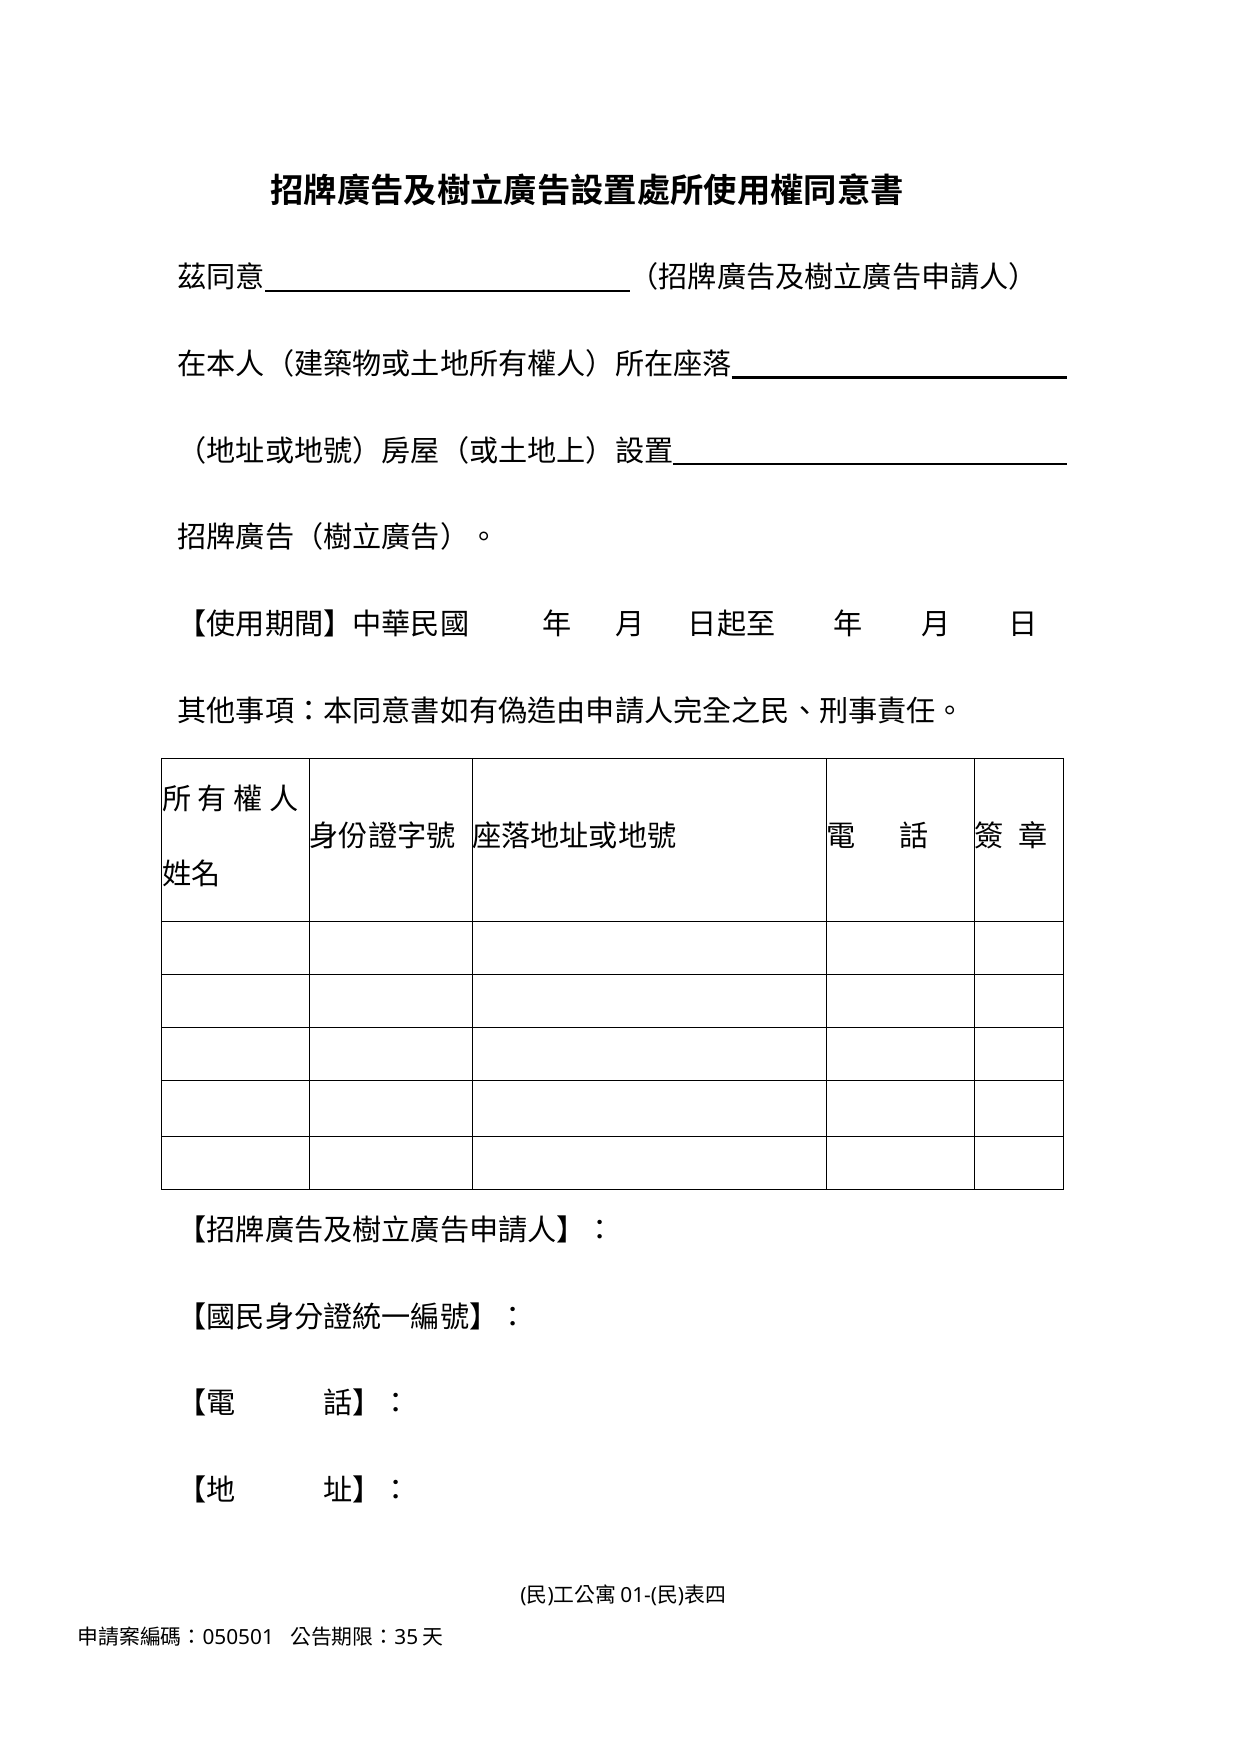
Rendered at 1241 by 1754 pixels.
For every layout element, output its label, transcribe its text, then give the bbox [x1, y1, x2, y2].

table_cell [310, 1028, 472, 1080]
table_header 電 話 [827, 759, 974, 921]
text 【使用期間】中華民國 年 月 日起至 年 月 日 [177, 584, 1192, 659]
text 【電 話】： [177, 1364, 1173, 1439]
table_header 所有權人姓名 [162, 759, 309, 921]
table_cell [162, 975, 309, 1027]
table_cell [310, 1081, 472, 1136]
text 在本人（建築物或土地所有權人）所在座落 [177, 324, 1192, 399]
text 【地 址】： [177, 1450, 1173, 1525]
table_cell [473, 1137, 826, 1189]
table_cell [975, 1081, 1063, 1136]
table_cell [473, 975, 826, 1027]
text 其他事項：本同意書如有偽造由申請人完全之民、刑事責任。 [177, 671, 1173, 746]
table_cell [162, 922, 309, 974]
table_cell [162, 1028, 309, 1080]
table_cell [827, 1028, 974, 1080]
table_cell [975, 922, 1063, 974]
table_cell [975, 1137, 1063, 1189]
table_header 身份證字號 [310, 759, 472, 921]
text 【國民身分證統一編號】： [177, 1277, 1173, 1352]
table_header 座落地址或地號 [473, 759, 826, 921]
text 【招牌廣告及樹立廣告申請人】： [177, 1190, 1173, 1265]
table_cell [162, 1081, 309, 1136]
table_cell [473, 1028, 826, 1080]
table_cell [473, 922, 826, 974]
table_cell [473, 1081, 826, 1136]
table_cell [827, 922, 974, 974]
text 招牌廣告及樹立廣告設置處所使用權同意書 [46, 150, 1063, 225]
table_cell [310, 922, 472, 974]
table_cell [827, 1137, 974, 1189]
table_cell [975, 1028, 1063, 1080]
table_cell [310, 975, 472, 1027]
table_cell [310, 1137, 472, 1189]
table_cell [162, 1137, 309, 1189]
text 招牌廣告（樹立廣告）。 [177, 497, 1192, 572]
table_cell [975, 975, 1063, 1027]
text （地址或地號）房屋（或土地上）設置 [177, 411, 1192, 486]
table_header 簽 章 [975, 759, 1063, 921]
table_cell [827, 975, 974, 1027]
table_cell [827, 1081, 974, 1136]
text 茲同意 （招牌廣告及樹立廣告申請人） [177, 237, 1069, 312]
